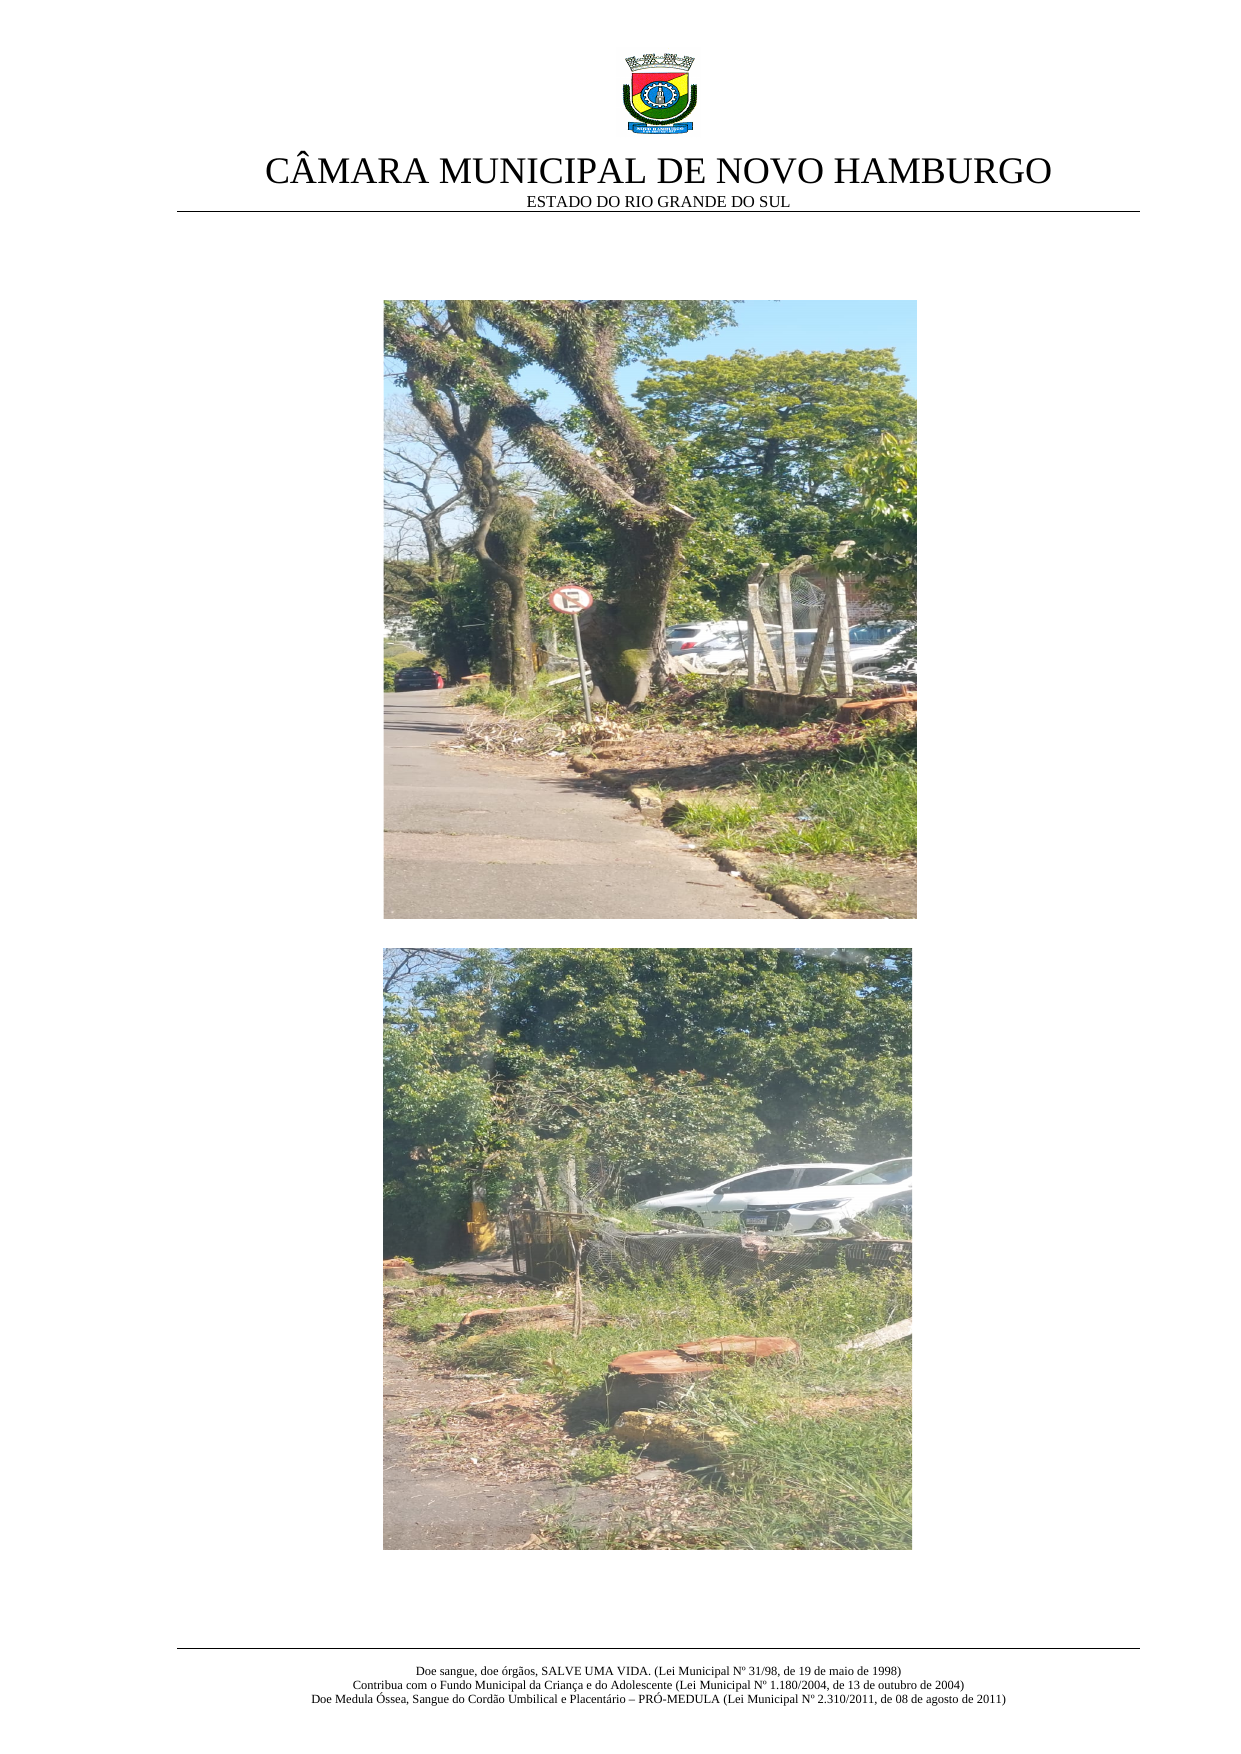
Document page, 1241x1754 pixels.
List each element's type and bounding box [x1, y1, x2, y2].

picture [616, 47, 701, 138]
picture [383, 948, 913, 1550]
picture [383, 300, 917, 919]
